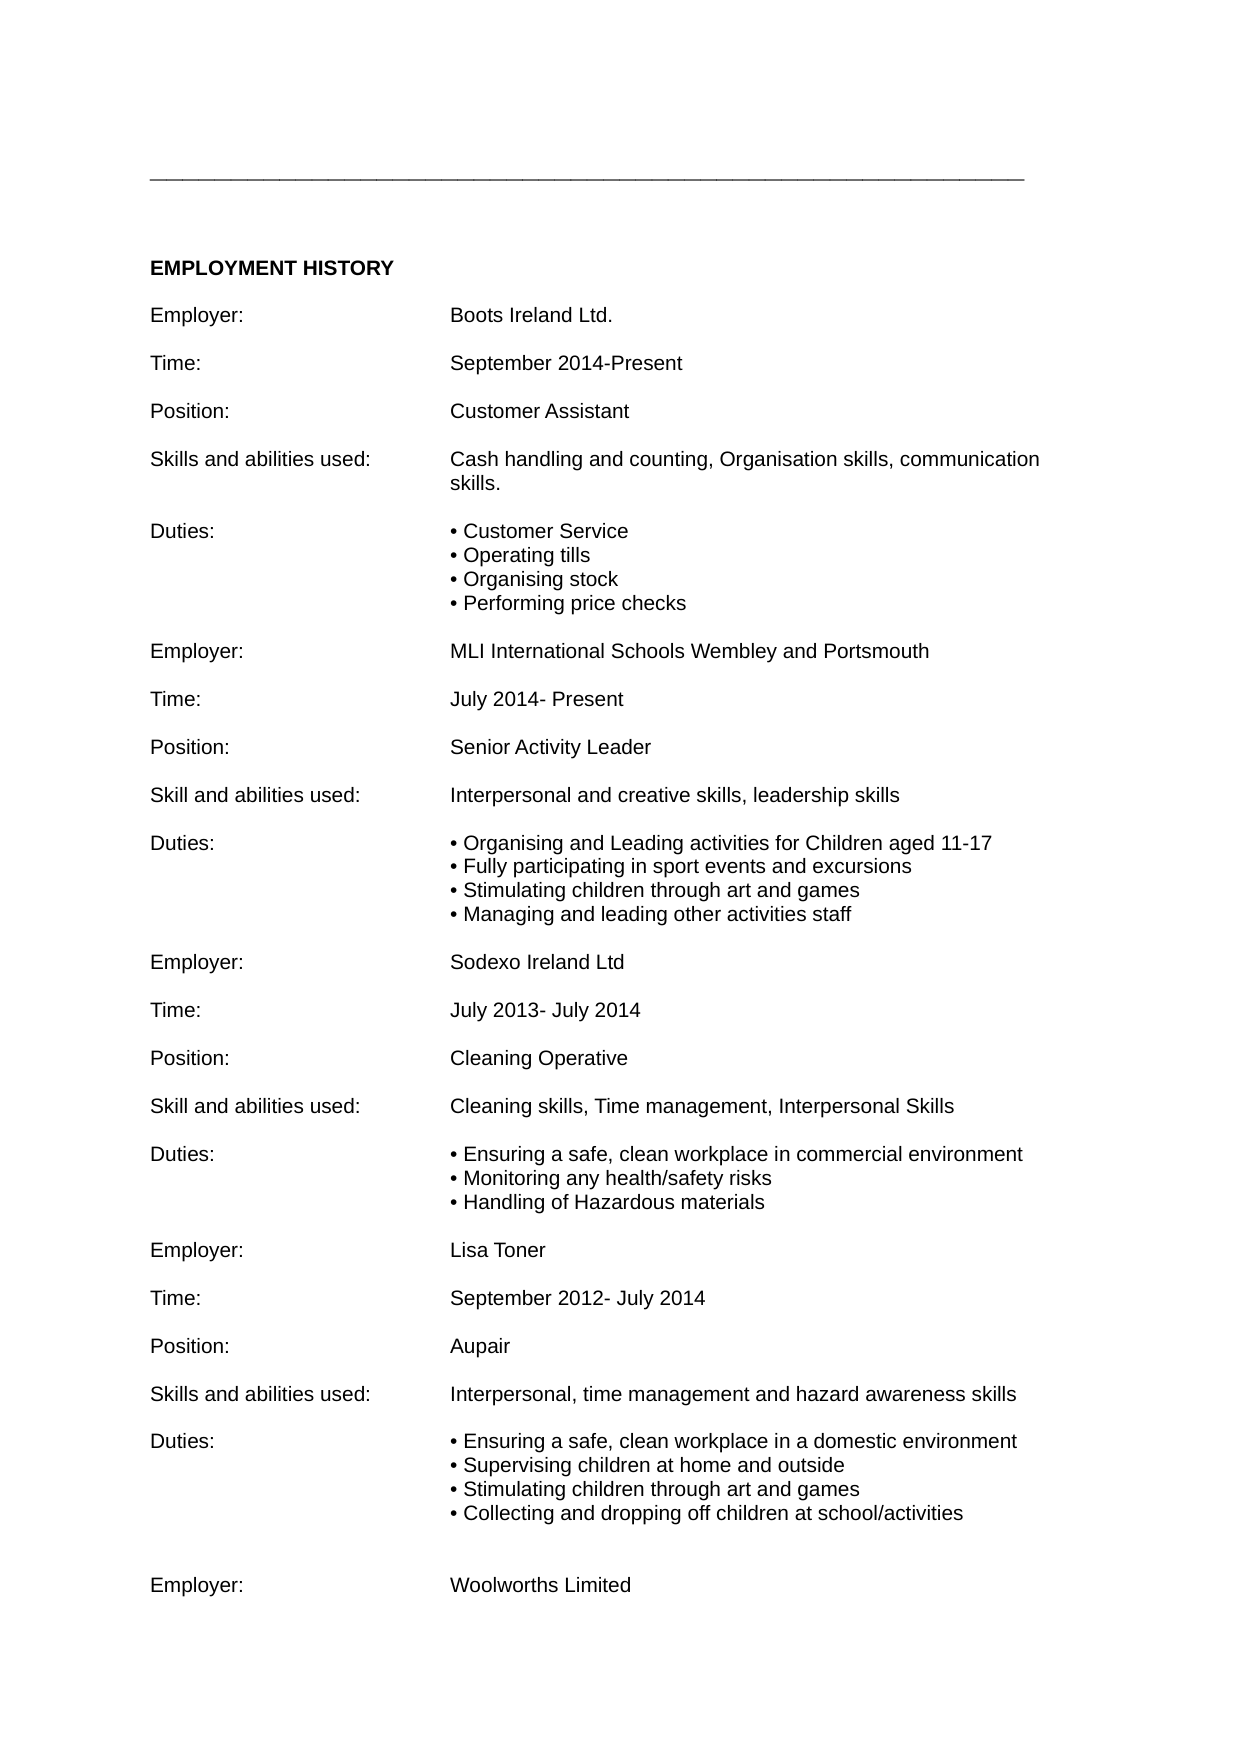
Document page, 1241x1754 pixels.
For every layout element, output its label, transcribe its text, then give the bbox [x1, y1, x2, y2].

text ______________________________________________________ [150, 150, 1090, 183]
text • Supervising children at home and outside [150, 1453, 1090, 1477]
text • Fully participating in sport events and excursions [150, 854, 1090, 878]
text Time: July 2013- July 2014 [150, 998, 1090, 1022]
text • Stimulating children through art and games [150, 1477, 1090, 1501]
text • Monitoring any health/safety risks [150, 1166, 1090, 1190]
text Skill and abilities used: Cleaning skills, Time management, Interpersonal Skills [150, 1094, 1090, 1118]
text • Collecting and dropping off children at school/activities [150, 1501, 1090, 1525]
text • Handling of Hazardous materials [150, 1190, 1090, 1214]
text Position: Customer Assistant [150, 399, 1090, 423]
text Position: Aupair [150, 1333, 1090, 1357]
text Employer: MLI International Schools Wembley and Portsmouth [150, 639, 1090, 663]
text Employer: Boots Ireland Ltd. [150, 303, 1090, 327]
text Employer: Woolworths Limited [150, 1573, 1090, 1597]
text • Stimulating children through art and games [150, 878, 1090, 902]
text EMPLOYMENT HISTORY [150, 255, 1090, 279]
text Duties: • Ensuring a safe, clean workplace in a domestic environment [150, 1429, 1090, 1453]
text Time: September 2014-Present [150, 351, 1090, 375]
text • Managing and leading other activities staff [150, 902, 1090, 926]
text • Organising stock [375, 567, 1090, 591]
text Time: July 2014- Present [150, 687, 1090, 711]
text • Operating tills [375, 543, 1090, 567]
text • Performing price checks [375, 591, 1090, 615]
text Duties: • Organising and Leading activities for Children aged 11-17 [150, 830, 1090, 854]
text Position: Cleaning Operative [150, 1046, 1090, 1070]
text Skill and abilities used: Interpersonal and creative skills, leadership skills [150, 782, 1090, 806]
text Employer: Sodexo Ireland Ltd [150, 950, 1090, 974]
text Time: September 2012- July 2014 [150, 1286, 1090, 1309]
text Skills and abilities used: Cash handling and counting, Organisation skills, communication skills. [150, 447, 1090, 495]
text Duties: • Customer Service [150, 519, 1090, 543]
text Employer: Lisa Toner [150, 1238, 1090, 1262]
text Skills and abilities used: Interpersonal, time management and hazard awareness skills [150, 1381, 1090, 1405]
text Position: Senior Activity Leader [150, 734, 1090, 758]
text Duties: • Ensuring a safe, clean workplace in commercial environment [150, 1142, 1090, 1166]
